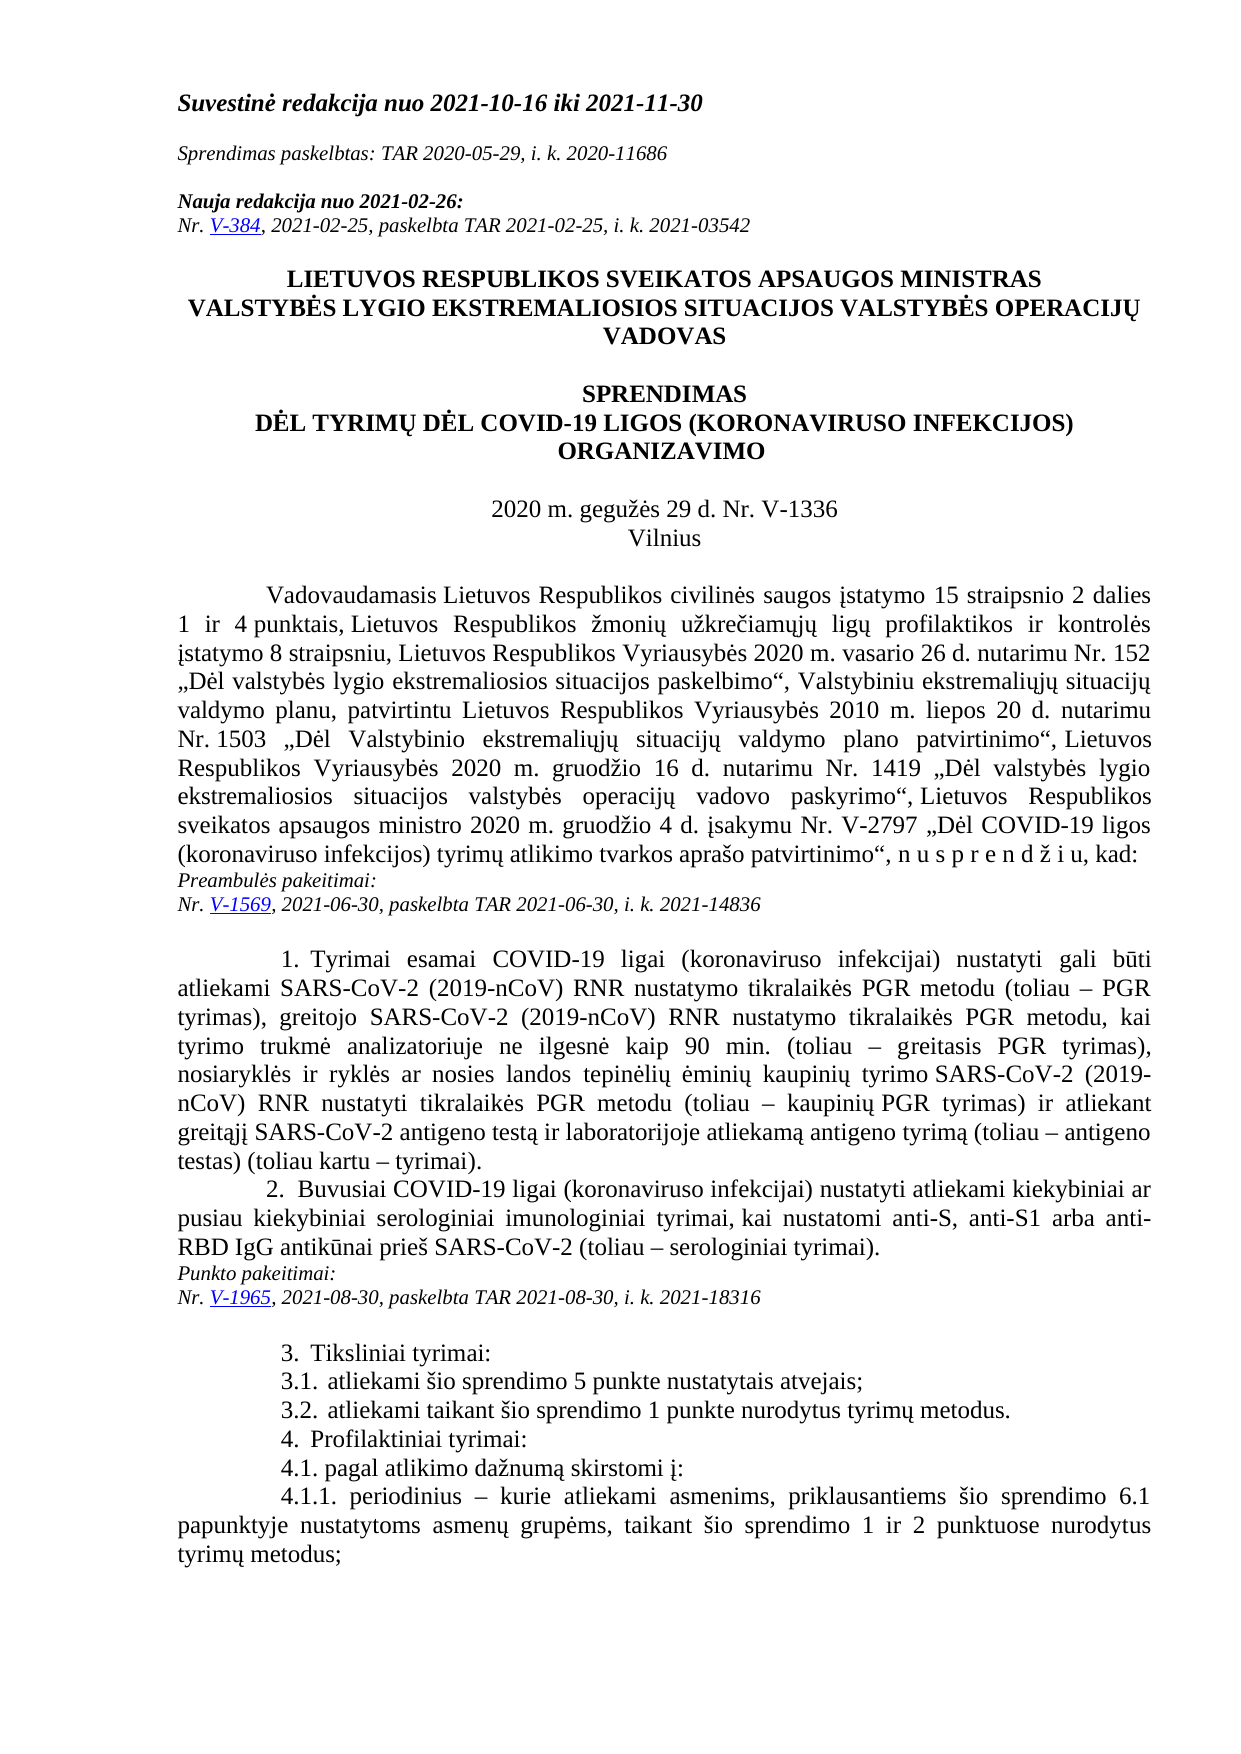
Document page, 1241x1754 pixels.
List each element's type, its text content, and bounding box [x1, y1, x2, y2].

text 1. Tyrimai esamai COVID-19 ligai (koronaviruso infekcijai) nustatyti gali būti atliekami SARS-CoV-2 (2019-nCoV) RNR nustatymo tikralaikės PGR metodu (toliau – PGR tyrimas), greitojo SARS-CoV-2 (2019-nCoV) RNR nustatymo tikralaikės PGR metodu, kai tyrimo trukmė analizatoriuje ne ilgesnė kaip 90 min. (toliau – greitasis PGR tyrimas), nosiaryklės ir ryklės ar nosies landos tepinėlių ėminių kaupinių tyrimo SARS-CoV-2 (2019-nCoV) RNR nustatyti tikralaikės PGR metodu (toliau – kaupinių PGR tyrimas) ir atliekant greitąjį SARS-CoV-2 antigeno testą ir laboratorijoje atliekamą antigeno tyrimą (toliau – antigeno testas) (toliau kartu – tyrimai). [177, 944, 1152, 1174]
text LIETUVOS RESPUBLIKOS SVEIKATOS APSAUGOS MINISTRAS [177, 264, 1152, 293]
text Nauja redakcija nuo 2021-02-26: [177, 189, 1152, 213]
text 4. Profilaktiniai tyrimai: [177, 1424, 1152, 1453]
text Nr. V-1569, 2021-06-30, paskelbta TAR 2021-06-30, i. k. 2021-14836 [177, 892, 1152, 916]
text DĖL TYRIMŲ DĖL COVID-19 LIGOS (KORONAVIRUSO INFEKCIJOS) ORGANIZAVIMO [177, 408, 1152, 465]
text VALSTYBĖS LYGIO EKSTREMALIOSIOS SITUACIJOS VALSTYBĖS OPERACIJŲ VADOVAS [177, 293, 1152, 350]
text 2. Buvusiai COVID-19 ligai (koronaviruso infekcijai) nustatyti atliekami kiekybiniai ar pusiau kiekybiniai serologiniai imunologiniai tyrimai, kai nustatomi anti-S, anti-S1 arba anti-RBD IgG antikūnai prieš SARS-CoV-2 (toliau – serologiniai tyrimai). [177, 1174, 1152, 1261]
text 2020 m. gegužės 29 d. Nr. V-1336 Vilnius [177, 494, 1152, 551]
text Nr. V-1965, 2021-08-30, paskelbta TAR 2021-08-30, i. k. 2021-18316 [177, 1285, 1152, 1309]
text 4.1.1. periodinius – kurie atliekami asmenims, priklausantiems šio sprendimo 6.1 papunktyje nustatytoms asmenų grupėms, taikant šio sprendimo 1 ir 2 punktuose nurodytus tyrimų metodus; [177, 1481, 1152, 1568]
text Sprendimas paskelbtas: TAR 2020-05-29, i. k. 2020-11686 [177, 141, 1152, 165]
text Preambulės pakeitimai: [177, 868, 1152, 892]
text 3.2. atliekami taikant šio sprendimo 1 punkte nurodytus tyrimų metodus. [177, 1395, 1152, 1424]
text Vadovaudamasis Lietuvos Respublikos civilinės saugos įstatymo 15 straipsnio 2 dalies 1 ir 4 punktais, Lietuvos Respublikos žmonių užkrečiamųjų ligų profilaktikos ir kontrolės įstatymo 8 straipsniu, Lietuvos Respublikos Vyriausybės 2020 m. vasario 26 d. nutarimu Nr. 152 „Dėl valstybės lygio ekstremaliosios situacijos paskelbimo“, Valstybiniu ekstremaliųjų situacijų valdymo planu, patvirtintu Lietuvos Respublikos Vyriausybės 2010 m. liepos 20 d. nutarimu Nr. 1503 „Dėl Valstybinio ekstremaliųjų situacijų valdymo plano patvirtinimo“, Lietuvos Respublikos Vyriausybės 2020 m. gruodžio 16 d. nutarimu Nr. 1419 „Dėl valstybės lygio ekstremaliosios situacijos valstybės operacijų vadovo paskyrimo“, Lietuvos Respublikos sveikatos apsaugos ministro 2020 m. gruodžio 4 d. įsakymu Nr. V-2797 „Dėl COVID-19 ligos (koronaviruso infekcijos) tyrimų atlikimo tvarkos aprašo patvirtinimo“, n u s p r e n d ž i u, kad: [177, 580, 1152, 868]
text 3. Tiksliniai tyrimai: [177, 1338, 1152, 1366]
text Suvestinė redakcija nuo 2021-10-16 iki 2021-11-30 [177, 88, 1152, 117]
text Nr. V-384, 2021-02-25, paskelbta TAR 2021-02-25, i. k. 2021-03542 [177, 213, 1152, 237]
text SPRENDIMAS [177, 379, 1152, 408]
text 4.1. pagal atlikimo dažnumą skirstomi į: [177, 1453, 1152, 1481]
text Punkto pakeitimai: [177, 1261, 1152, 1285]
text 3.1. atliekami šio sprendimo 5 punkte nustatytais atvejais; [177, 1366, 1152, 1395]
